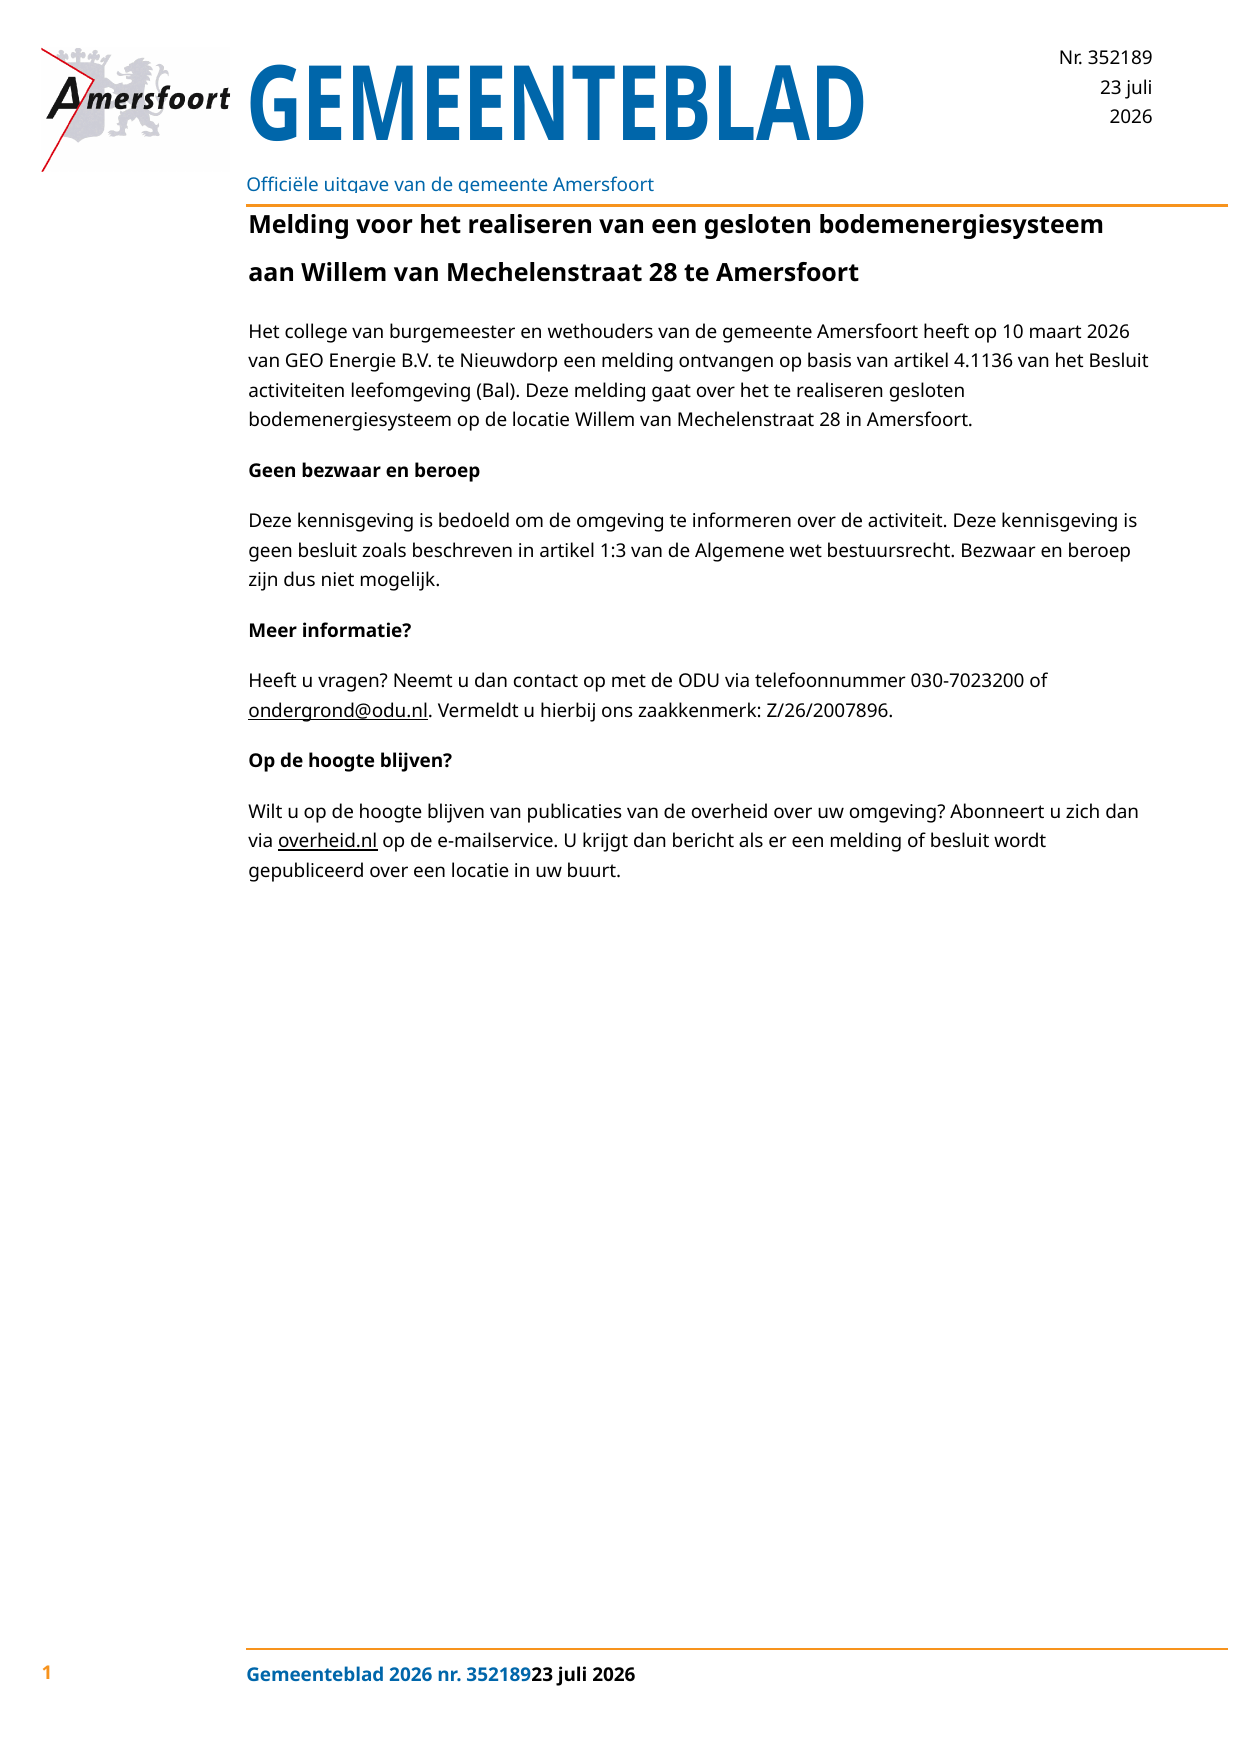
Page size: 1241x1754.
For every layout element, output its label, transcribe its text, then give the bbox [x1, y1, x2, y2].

text Heeft u vragen? Neemt u dan contact op met de ODU via telefoonnummer 030-7023200 of ondergrond@odu.nl. Vermeldt u hierbij ons zaakkenmerk: Z/26/2007896. [248, 667, 1152, 723]
text Melding voor het realiseren van een gesloten bodemenergiesysteem aan Willem van Mechelenstraat 28 te Amersfoort [248, 207, 1152, 288]
text Deze kennisgeving is bedoeld om de omgeving te informeren over de activiteit. Deze kennisgeving is geen besluit zoals beschreven in artikel 1:3 van de Algemene wet bestuursrecht. Bezwaar en beroep zijn dus niet mogelijk. [248, 507, 1152, 592]
text Het college van burgemeester en wethouders van de gemeente Amersfoort heeft op 10 maart 2026 van GEO Energie B.V. te Nieuwdorp een melding ontvangen op basis van artikel 4.1136 van het Besluit activiteiten leefomgeving (Bal). Deze melding gaat over het te realiseren gesloten bodemenergiesysteem op de locatie Willem van Mechelenstraat 28 in Amersfoort. [248, 318, 1152, 432]
text Geen bezwaar en beroep [248, 457, 1152, 483]
picture [41, 47, 231, 172]
text Op de hoogte blijven? [248, 747, 1152, 773]
text Wilt u op de hoogte blijven van publicaties van de overheid over uw omgeving? Abonneert u zich dan via overheid.nl op de e-mailservice. U krijgt dan bericht als er een melding of besluit wordt gepubliceerd over een locatie in uw buurt. [248, 798, 1152, 883]
text Meer informatie? [248, 617, 1152, 643]
